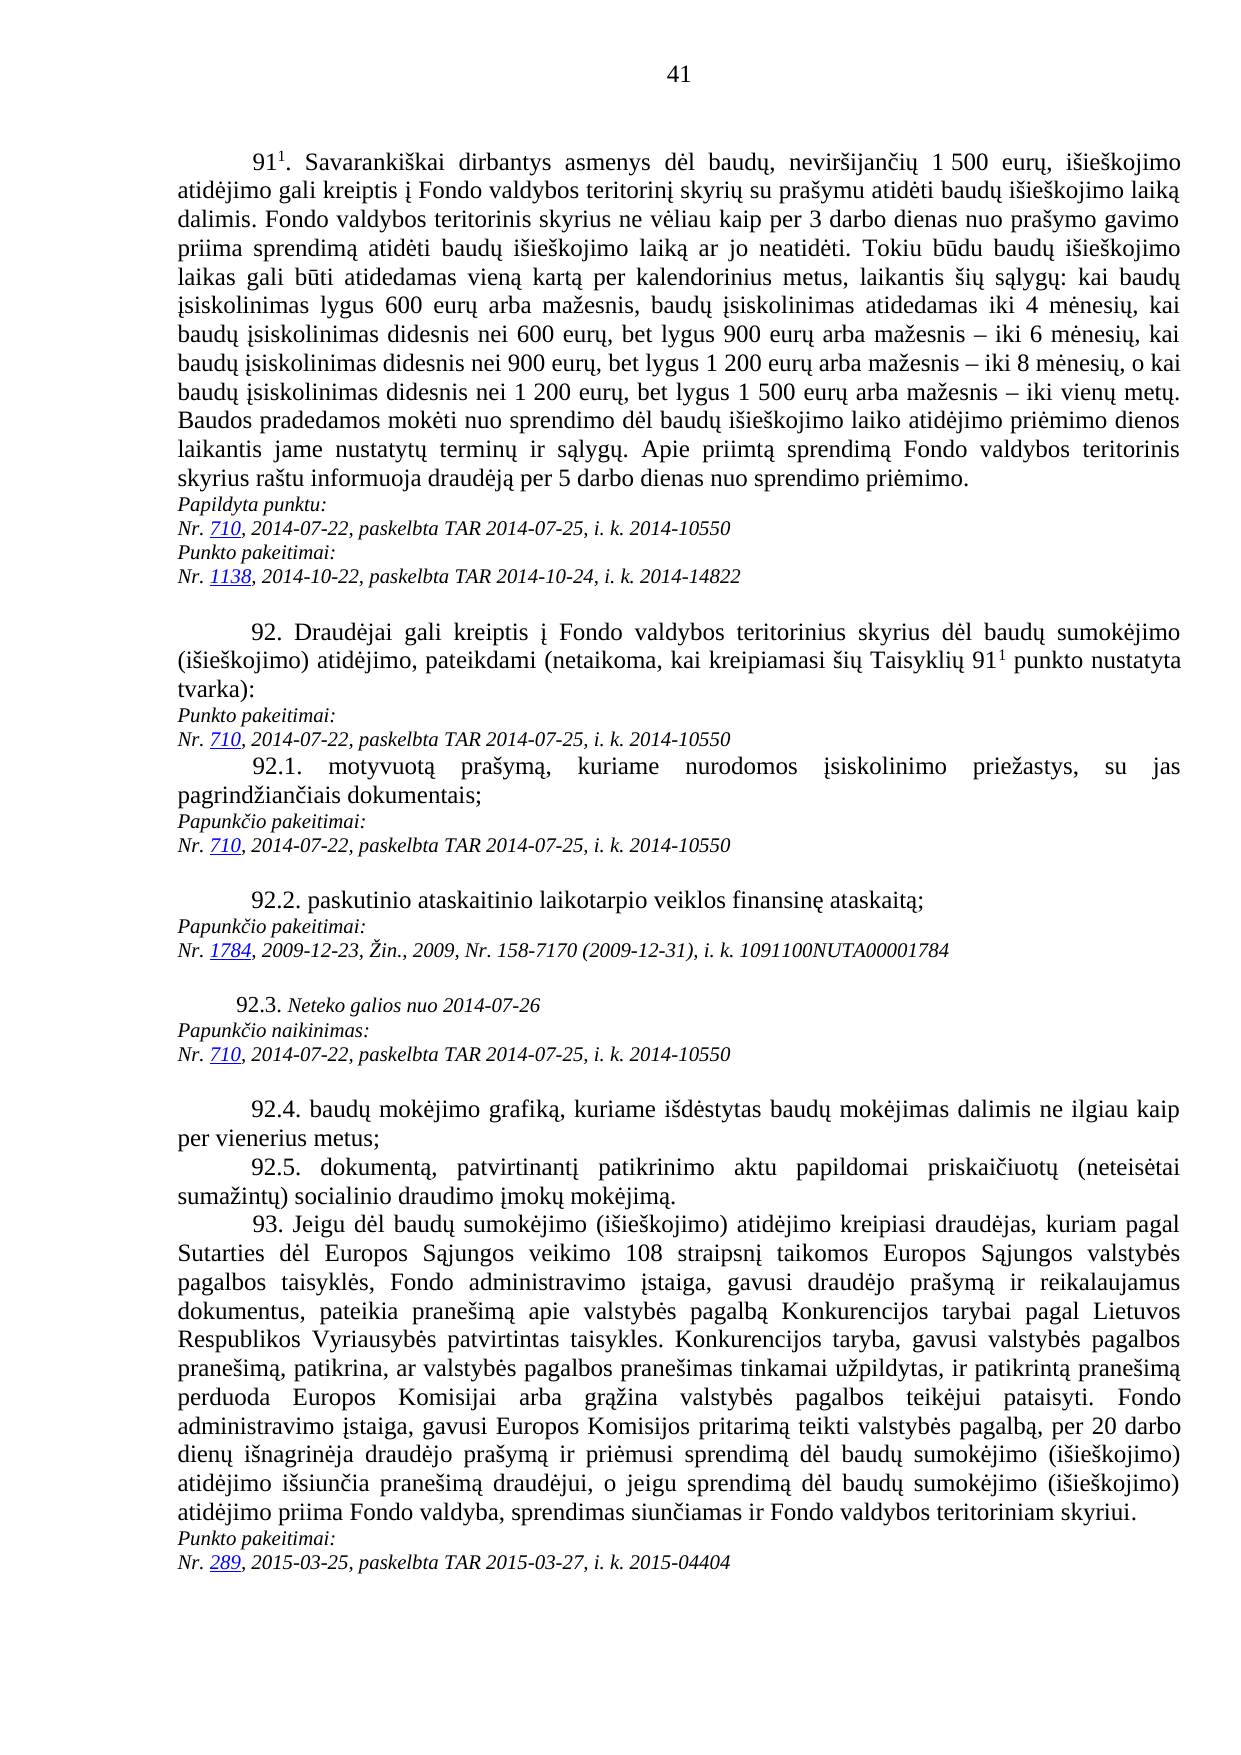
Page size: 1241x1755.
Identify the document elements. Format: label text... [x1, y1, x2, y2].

text 92.2. paskutinio ataskaitinio laikotarpio veiklos finansinę ataskaitą; [177, 886, 1181, 914]
text 92.3. Neteko galios nuo 2014-07-26 [177, 991, 1181, 1018]
text Papunkčio pakeitimai: [177, 809, 1181, 833]
text Papunkčio pakeitimai: [177, 914, 1181, 938]
text 92.1. motyvuotą prašymą, kuriame nurodomos įsiskolinimo priežastys, su jas pagrindžiančiais dokumentais; [177, 751, 1181, 809]
text 911. Savarankiškai dirbantys asmenys dėl baudų, neviršijančių 1 500 eurų, išieškojimo atidėjimo gali kreiptis į Fondo valdybos teritorinį skyrių su prašymu atidėti baudų išieškojimo laiką dalimis. Fondo valdybos teritorinis skyrius ne vėliau kaip per 3 darbo dienas nuo prašymo gavimo priima sprendimą atidėti baudų išieškojimo laiką ar jo neatidėti. Tokiu būdu baudų išieškojimo laikas gali būti atidedamas vieną kartą per kalendorinius metus, laikantis šių sąlygų: kai baudų įsiskolinimas lygus 600 eurų arba mažesnis, baudų įsiskolinimas atidedamas iki 4 mėnesių, kai baudų įsiskolinimas didesnis nei 600 eurų, bet lygus 900 eurų arba mažesnis – iki 6 mėnesių, kai baudų įsiskolinimas didesnis nei 900 eurų, bet lygus 1 200 eurų arba mažesnis – iki 8 mėnesių, o kai baudų įsiskolinimas didesnis nei 1 200 eurų, bet lygus 1 500 eurų arba mažesnis – iki vienų metų. Baudos pradedamos mokėti nuo sprendimo dėl baudų išieškojimo laiko atidėjimo priėmimo dienos laikantis jame nustatytų terminų ir sąlygų. Apie priimtą sprendimą Fondo valdybos teritorinis skyrius raštu informuoja draudėją per 5 darbo dienas nuo sprendimo priėmimo. [177, 147, 1181, 492]
text Nr. 1784, 2009-12-23, Žin., 2009, Nr. 158-7170 (2009-12-31), i. k. 1091100NUTA00001784 [177, 938, 1181, 962]
text Punkto pakeitimai: [177, 1526, 1181, 1550]
text 92.4. baudų mokėjimo grafiką, kuriame išdėstytas baudų mokėjimas dalimis ne ilgiau kaip per vienerius metus; [177, 1094, 1181, 1152]
text Punkto pakeitimai: [177, 703, 1181, 727]
text Papildyta punktu: [177, 492, 1181, 516]
text Nr. 710, 2014-07-22, paskelbta TAR 2014-07-25, i. k. 2014-10550 [177, 1042, 1181, 1066]
text 92. Draudėjai gali kreiptis į Fondo valdybos teritorinius skyrius dėl baudų sumokėjimo (išieškojimo) atidėjimo, pateikdami (netaikoma, kai kreipiamasi šių Taisyklių 911 punkto nustatyta tvarka): [177, 617, 1181, 703]
text Papunkčio naikinimas: [177, 1018, 1181, 1042]
text Nr. 1138, 2014-10-22, paskelbta TAR 2014-10-24, i. k. 2014-14822 [177, 564, 1181, 588]
text 93. Jeigu dėl baudų sumokėjimo (išieškojimo) atidėjimo kreipiasi draudėjas, kuriam pagal Sutarties dėl Europos Sąjungos veikimo 108 straipsnį taikomos Europos Sąjungos valstybės pagalbos taisyklės, Fondo administravimo įstaiga, gavusi draudėjo prašymą ir reikalaujamus dokumentus, pateikia pranešimą apie valstybės pagalbą Konkurencijos tarybai pagal Lietuvos Respublikos Vyriausybės patvirtintas taisykles. Konkurencijos taryba, gavusi valstybės pagalbos pranešimą, patikrina, ar valstybės pagalbos pranešimas tinkamai užpildytas, ir patikrintą pranešimą perduoda Europos Komisijai arba grąžina valstybės pagalbos teikėjui pataisyti. Fondo administravimo įstaiga, gavusi Europos Komisijos pritarimą teikti valstybės pagalbą, per 20 darbo dienų išnagrinėja draudėjo prašymą ir priėmusi sprendimą dėl baudų sumokėjimo (išieškojimo) atidėjimo išsiunčia pranešimą draudėjui, o jeigu sprendimą dėl baudų sumokėjimo (išieškojimo) atidėjimo priima Fondo valdyba, sprendimas siunčiamas ir Fondo valdybos teritoriniam skyriui. [177, 1209, 1181, 1526]
text Nr. 710, 2014-07-22, paskelbta TAR 2014-07-25, i. k. 2014-10550 [177, 516, 1181, 540]
text Nr. 710, 2014-07-22, paskelbta TAR 2014-07-25, i. k. 2014-10550 [177, 727, 1181, 751]
text Punkto pakeitimai: [177, 540, 1181, 564]
text Nr. 710, 2014-07-22, paskelbta TAR 2014-07-25, i. k. 2014-10550 [177, 833, 1181, 857]
text Nr. 289, 2015-03-25, paskelbta TAR 2015-03-27, i. k. 2015-04404 [177, 1550, 1181, 1574]
text 92.5. dokumentą, patvirtinantį patikrinimo aktu papildomai priskaičiuotų (neteisėtai sumažintų) socialinio draudimo įmokų mokėjimą. [177, 1152, 1181, 1209]
